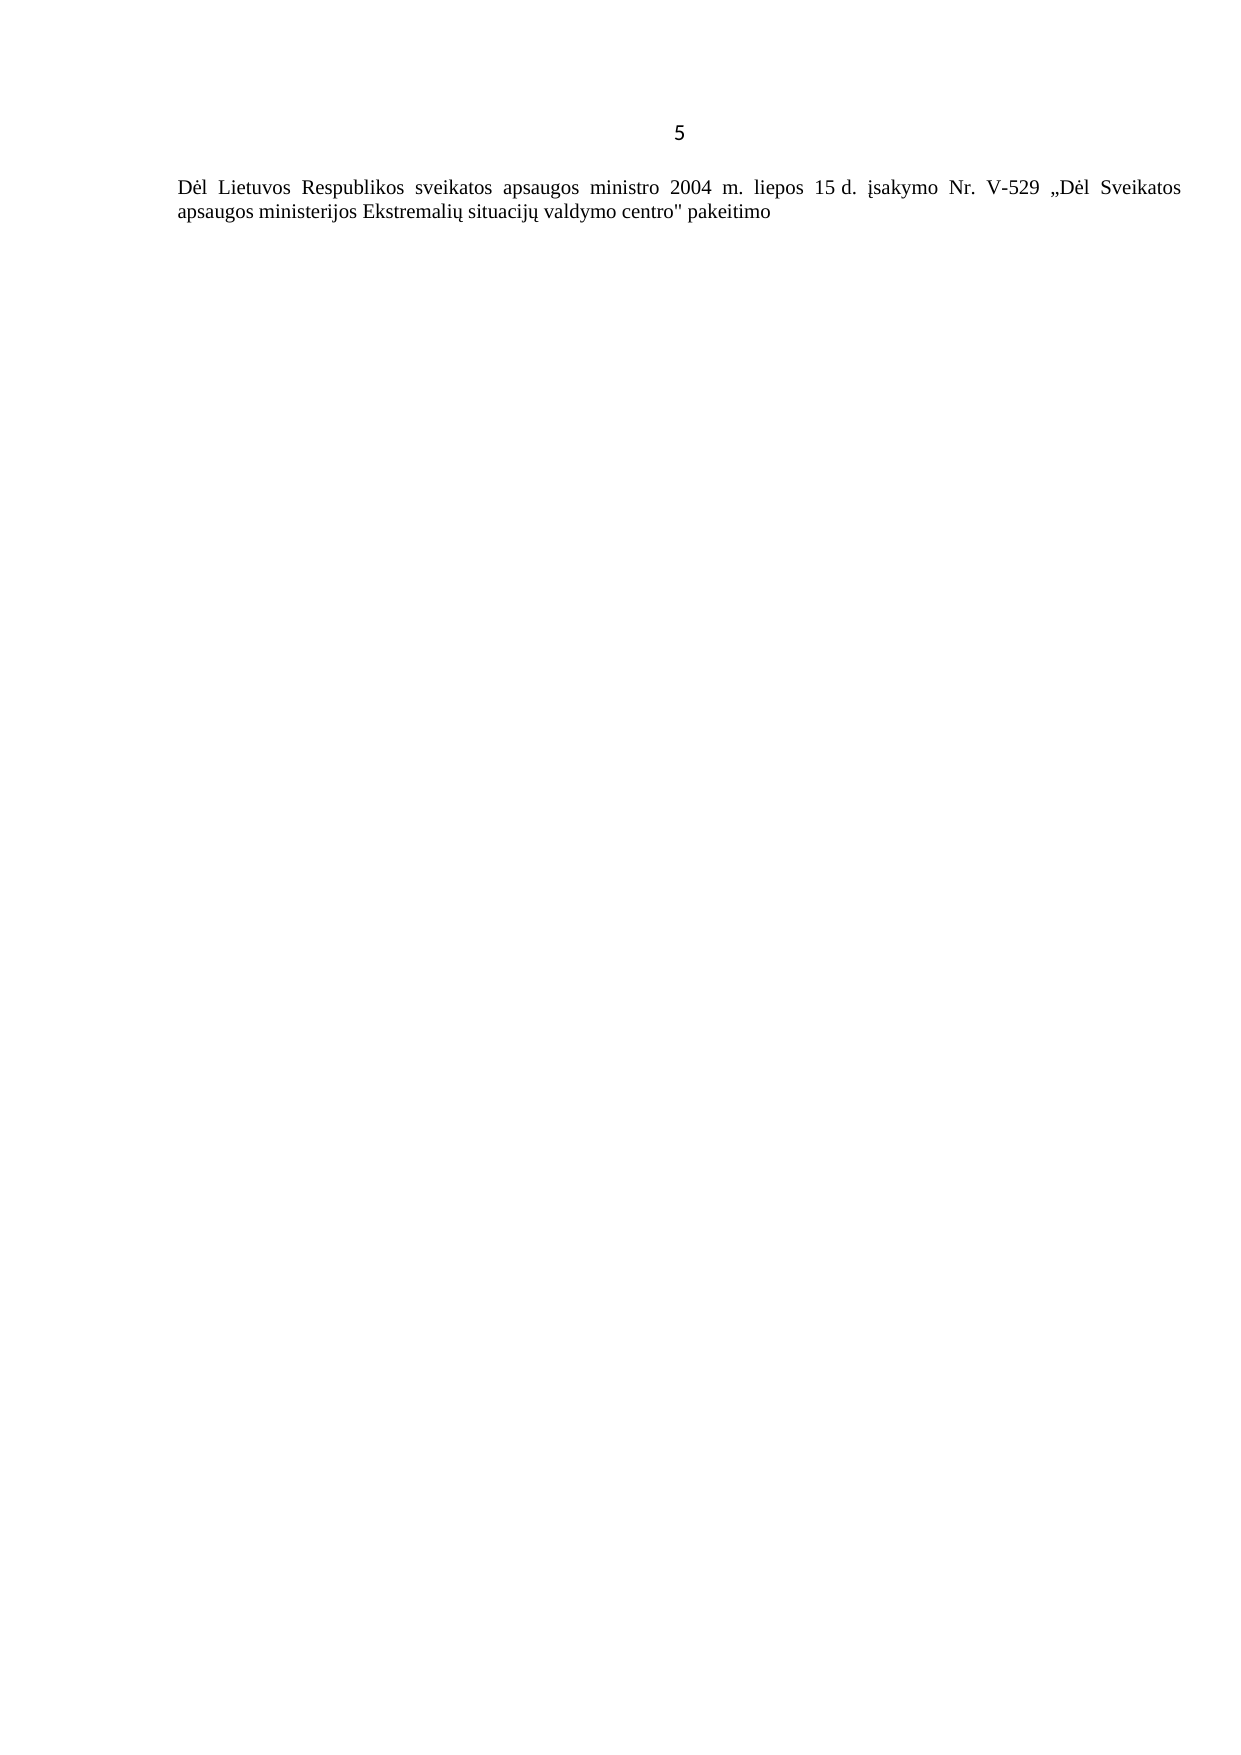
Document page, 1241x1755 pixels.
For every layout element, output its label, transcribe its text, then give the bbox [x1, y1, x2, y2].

text Dėl Lietuvos Respublikos sveikatos apsaugos ministro 2004 m. liepos 15 d. įsakymo Nr. V-529 „Dėl Sveikatos apsaugos ministerijos Ekstremalių situacijų valdymo centro" pakeitimo [177, 175, 1181, 223]
